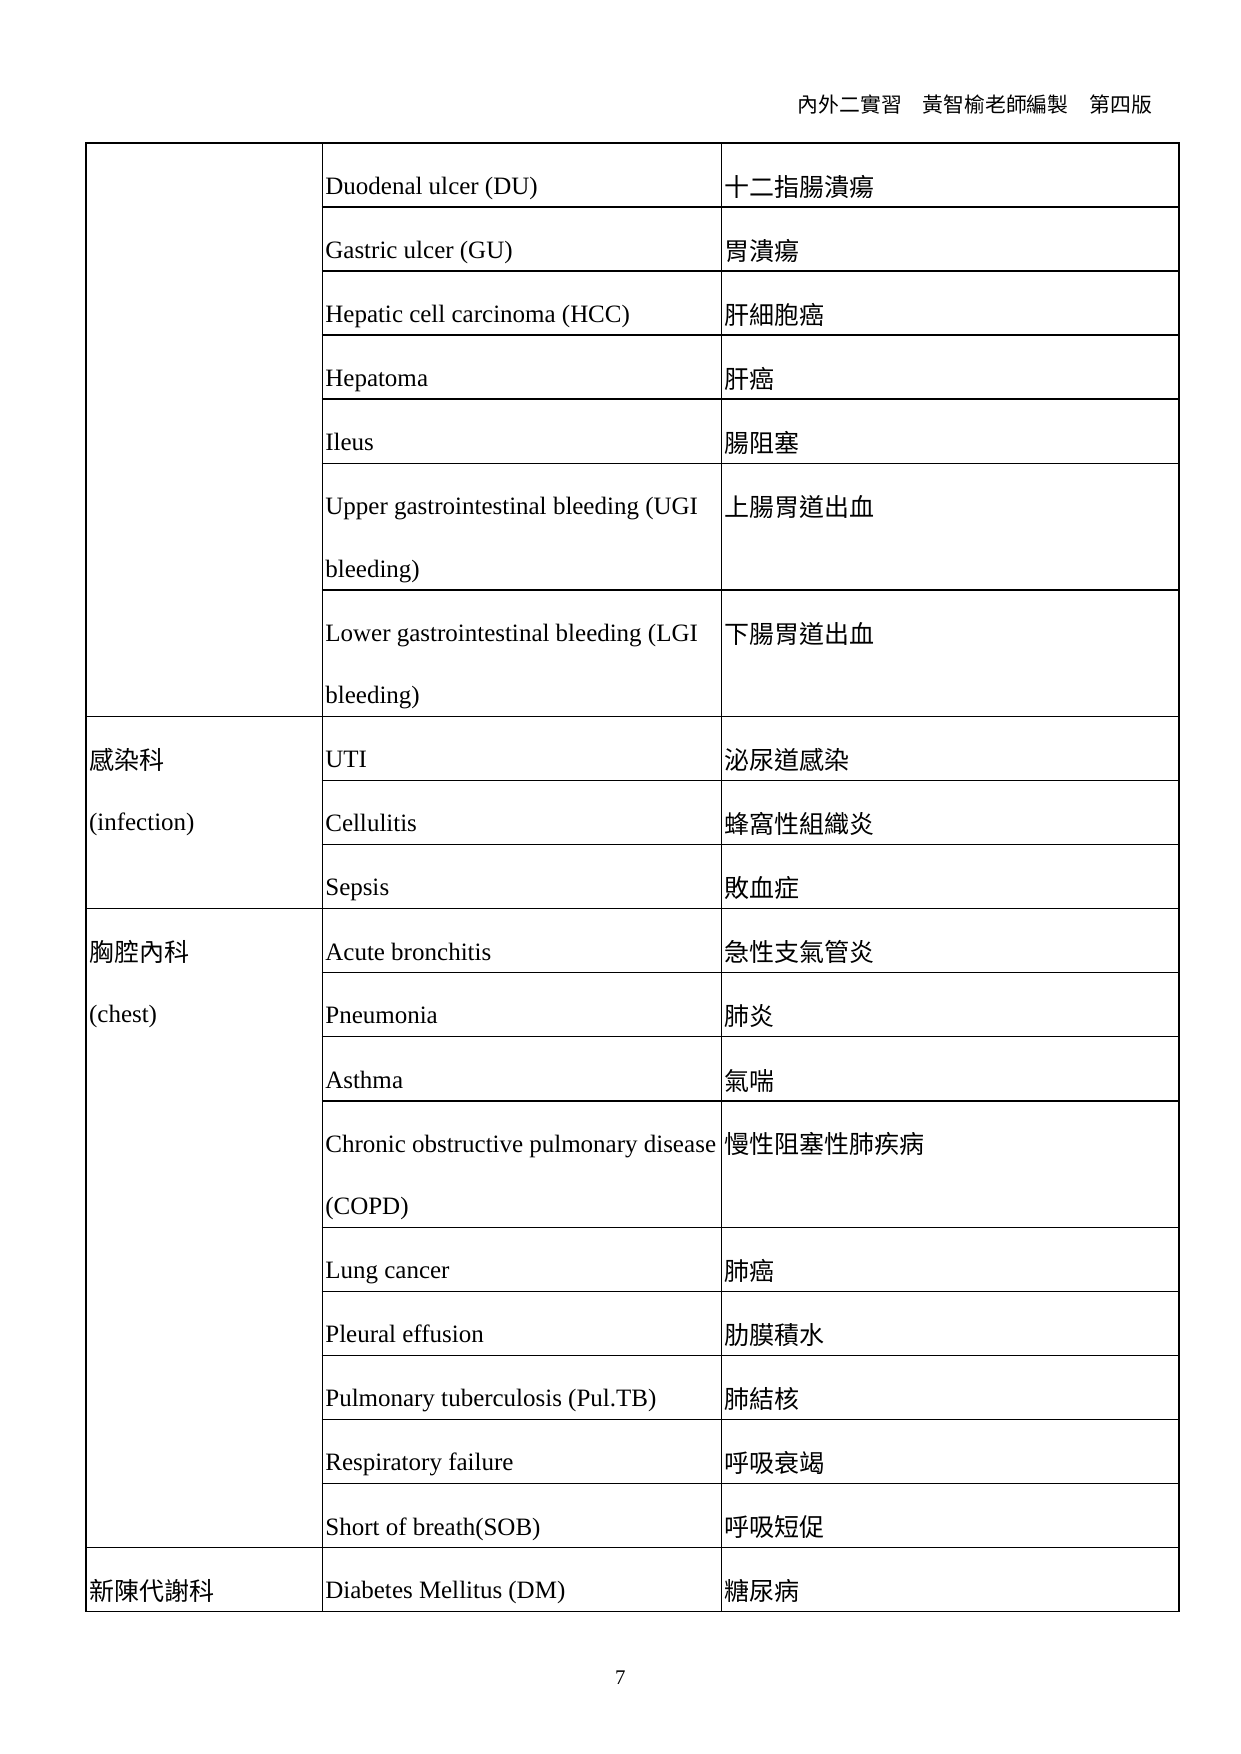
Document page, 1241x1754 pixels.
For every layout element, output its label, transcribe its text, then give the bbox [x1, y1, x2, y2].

table_cell [1180, 1291, 1240, 1354]
table_cell Cellulitis [323, 781, 721, 844]
table_cell Lower gastrointestinal bleeding (LGI bleeding) [323, 591, 721, 716]
table_cell 肝癌 [722, 336, 1178, 398]
table_cell 泌尿道感染 [722, 717, 1178, 779]
table_cell Upper gastrointestinal bleeding (UGI bleeding) [323, 464, 721, 589]
table_cell Sepsis [323, 845, 721, 908]
table_cell 急性支氣管炎 [722, 909, 1178, 972]
table_cell Diabetes Mellitus (DM) [323, 1548, 721, 1611]
table_cell [1180, 334, 1240, 398]
table_cell 氣喘 [722, 1037, 1178, 1100]
table_cell [1180, 844, 1240, 908]
table_cell Respiratory failure [323, 1420, 721, 1483]
table_cell Hepatic cell carcinoma (HCC) [323, 272, 721, 334]
table_cell 肺癌 [722, 1228, 1178, 1291]
table_cell Pleural effusion [323, 1292, 721, 1354]
table_cell 敗血症 [722, 845, 1178, 908]
table_cell Pneumonia [323, 973, 721, 1036]
table_cell 肝細胞癌 [722, 272, 1178, 334]
table_cell [1180, 1419, 1240, 1483]
table_cell 呼吸衰竭 [722, 1420, 1178, 1483]
table_cell [1180, 1036, 1240, 1100]
table_cell [1180, 206, 1240, 270]
table_cell [1180, 589, 1240, 716]
table_cell 下腸胃道出血 [722, 591, 1178, 716]
table_cell Pulmonary tuberculosis (Pul.TB) [323, 1356, 721, 1419]
table_cell [1180, 972, 1240, 1036]
table_cell [1180, 1547, 1240, 1611]
table_cell 胃潰瘍 [722, 208, 1178, 270]
table_cell [1180, 142, 1240, 206]
table_cell Lung cancer [323, 1228, 721, 1291]
table_cell 肺炎 [722, 973, 1178, 1036]
table_cell Gastric ulcer (GU) [323, 208, 721, 270]
table_cell [1180, 270, 1240, 334]
table_cell 肺結核 [722, 1356, 1178, 1419]
table_cell 蜂窩性組織炎 [722, 781, 1178, 844]
table_cell 呼吸短促 [722, 1484, 1178, 1547]
table_cell [1180, 1100, 1240, 1226]
table_cell 胸腔內科 (chest) [87, 909, 322, 1547]
table_cell Acute bronchitis [323, 909, 721, 972]
table_cell [1180, 1483, 1240, 1547]
table_cell [1180, 908, 1240, 972]
table_cell Short of breath(SOB) [323, 1484, 721, 1547]
table_cell 糖尿病 [722, 1548, 1178, 1611]
table_cell [1180, 1226, 1240, 1291]
table_cell Ileus [323, 400, 721, 462]
table_cell 肋膜積水 [722, 1292, 1178, 1354]
table_cell [87, 144, 322, 716]
table_cell Duodenal ulcer (DU) [323, 144, 721, 206]
table_cell 上腸胃道出血 [722, 464, 1178, 589]
table_cell [1180, 398, 1240, 462]
table_cell [1180, 463, 1240, 589]
table_cell 十二指腸潰瘍 [722, 144, 1178, 206]
table_cell 腸阻塞 [722, 400, 1178, 462]
table_cell Hepatoma [323, 336, 721, 398]
table_cell 感染科 (infection) [87, 717, 322, 908]
table_cell Asthma [323, 1037, 721, 1100]
table_cell [1180, 716, 1240, 779]
table_cell 新陳代謝科 [87, 1548, 322, 1611]
table_cell [1180, 1355, 1240, 1419]
table_cell Chronic obstructive pulmonary disease (COPD) [323, 1102, 721, 1226]
table_cell UTI [323, 717, 721, 779]
table_cell 慢性阻塞性肺疾病 [722, 1102, 1178, 1226]
table_cell [1180, 780, 1240, 844]
